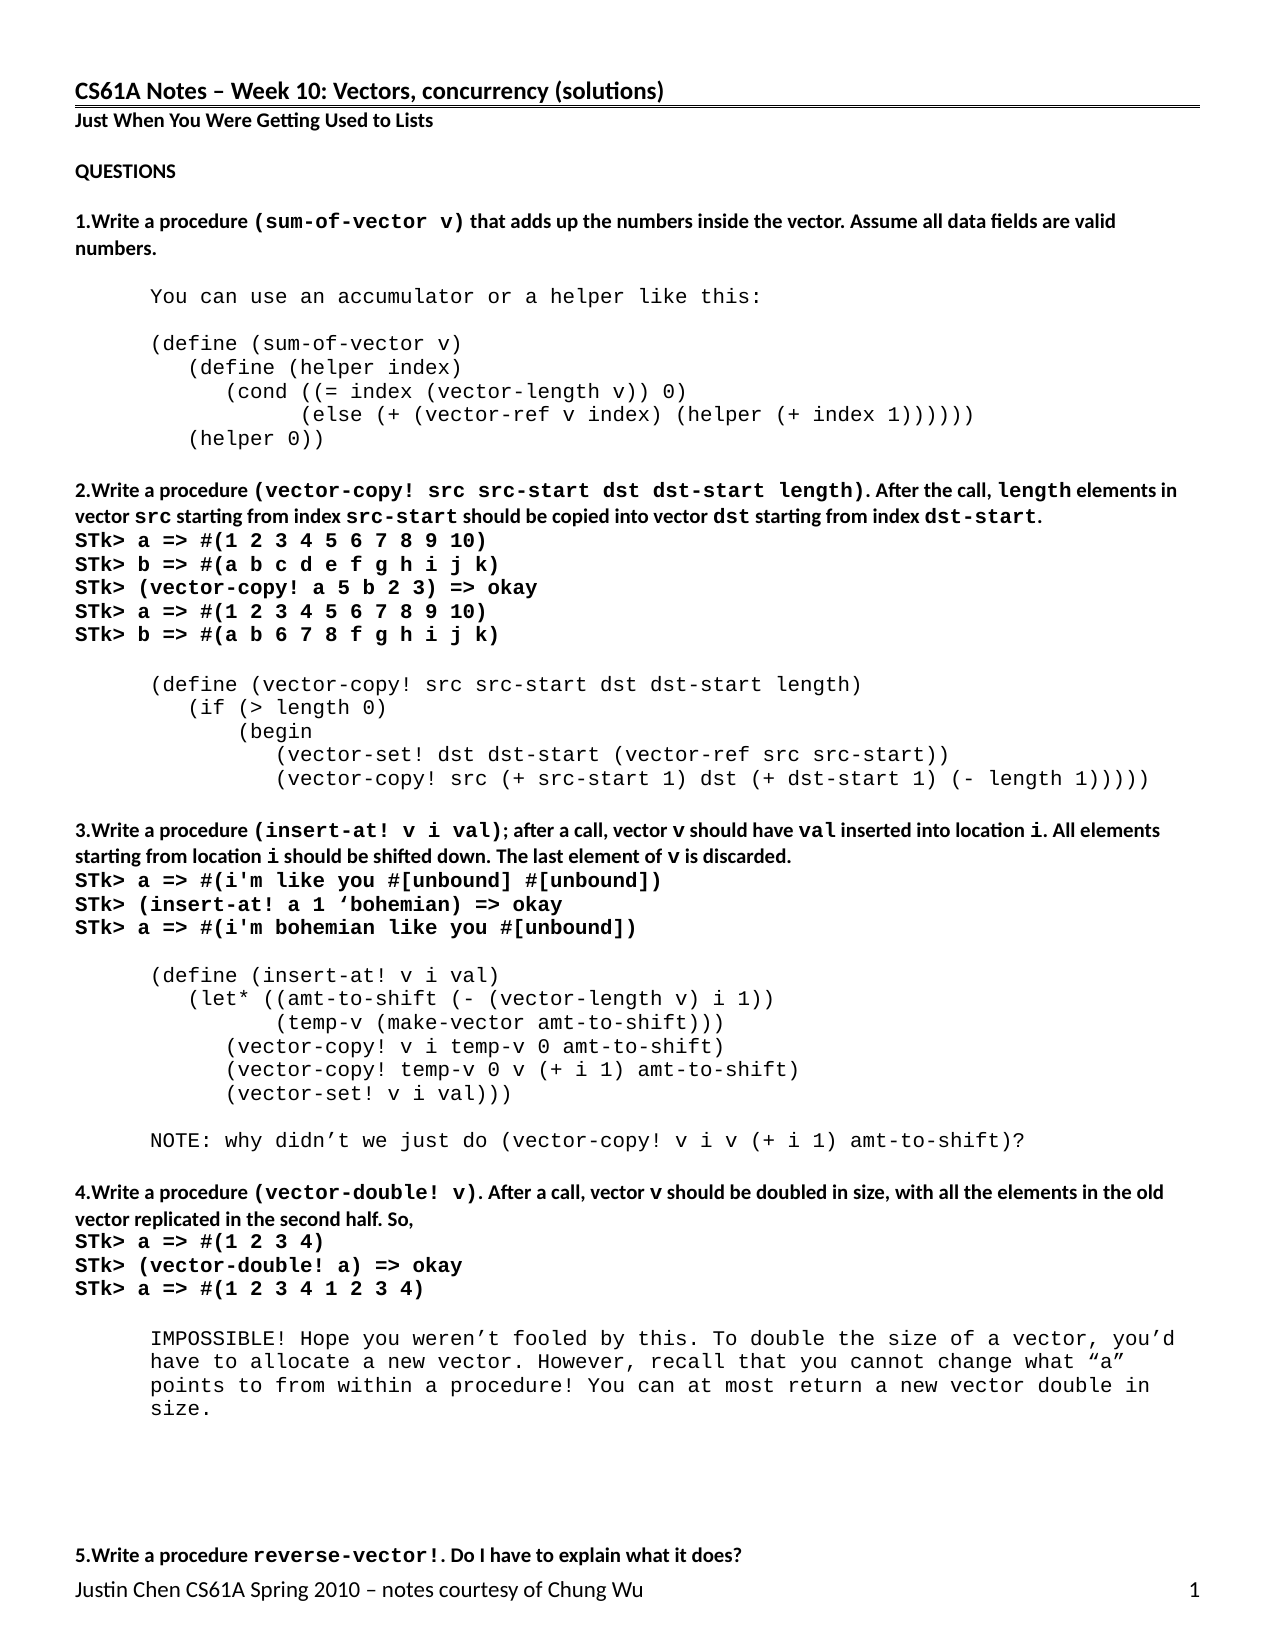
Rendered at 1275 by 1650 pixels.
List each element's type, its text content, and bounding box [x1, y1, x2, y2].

text (define (sum-of-vector v) [75, 333, 1200, 357]
text You can use an accumulator or a helper like this: [75, 286, 1200, 310]
text (begin [75, 721, 1200, 744]
list Write a procedure reverse-vector!. Do I have to explain what it does? [75, 1542, 1200, 1568]
text CS61A Notes – Week 10: Vectors, concurrency (solutions) [75, 75, 1200, 105]
text STk> a => #(1 2 3 4 5 6 7 8 9 10) [75, 530, 1200, 553]
text (vector-copy! v i temp-v 0 amt-to-shift) [75, 1036, 1200, 1059]
text (vector-copy! src (+ src-start 1) dst (+ dst-start 1) (- length 1))))) [75, 768, 1200, 792]
text (temp-v (make-vector amt-to-shift))) [75, 1012, 1200, 1036]
text STk> (vector-copy! a 5 b 2 3) => okay [75, 577, 1200, 601]
text QUESTIONS [75, 158, 1200, 183]
text STk> (vector-double! a) => okay [75, 1255, 1200, 1278]
text (if (> length 0) [75, 697, 1200, 721]
text STk> b => #(a b 6 7 8 f g h i j k) [75, 624, 1200, 648]
list Write a procedure (sum-of-vector v) that adds up the numbers inside the vector. Assume all data fields are valid numbers. [75, 209, 1200, 261]
text (helper 0)) [75, 428, 1200, 452]
text (define (helper index) [75, 357, 1200, 381]
text STk> (insert-at! a 1 ‘bohemian) => okay [75, 894, 1200, 917]
text STk> a => #(1 2 3 4 1 2 3 4) [75, 1278, 1200, 1302]
text (else (+ (vector-ref v index) (helper (+ index 1)))))) [75, 404, 1200, 428]
text (vector-set! dst dst-start (vector-ref src src-start)) [75, 744, 1200, 768]
text Just When You Were Getting Used to Lists [75, 108, 1200, 132]
text IMPOSSIBLE! Hope you weren’t fooled by this. To double the size of a vector, you’d have to allocate a new vector. However, recall that you cannot change what “a” points to from within a procedure! You can at most return a new vector double in size. [75, 1327, 1200, 1422]
text (vector-set! v i val))) [75, 1083, 1200, 1107]
text (cond ((= index (vector-length v)) 0) [75, 381, 1200, 404]
list Write a procedure (vector-copy! src src-start dst dst-start length). After the call, length elements in vector src starting from index src-start should be copied into vector dst starting from index dst-start. [75, 477, 1200, 530]
text STk> a => #(1 2 3 4) [75, 1231, 1200, 1255]
text NOTE: why didn’t we just do (vector-copy! v i v (+ i 1) amt-to-shift)? [75, 1130, 1200, 1154]
text STk> b => #(a b c d e f g h i j k) [75, 553, 1200, 577]
list Write a procedure (insert-at! v i val); after a call, vector v should have val inserted into location i. All elements starting from location i should be shifted down. The last element of v is discarded. [75, 817, 1200, 870]
text (vector-copy! temp-v 0 v (+ i 1) amt-to-shift) [75, 1059, 1200, 1083]
text (let* ((amt-to-shift (- (vector-length v) i 1)) [75, 988, 1200, 1012]
list Write a procedure (vector-double! v). After a call, vector v should be doubled in size, with all the elements in the old vector replicated in the second half. So, [75, 1179, 1200, 1231]
text (define (vector-copy! src src-start dst dst-start length) [75, 673, 1200, 697]
text STk> a => #(i'm bohemian like you #[unbound]) [75, 917, 1200, 941]
text (define (insert-at! v i val) [75, 965, 1200, 988]
text STk> a => #(1 2 3 4 5 6 7 8 9 10) [75, 601, 1200, 624]
text STk> a => #(i'm like you #[unbound] #[unbound]) [75, 870, 1200, 894]
